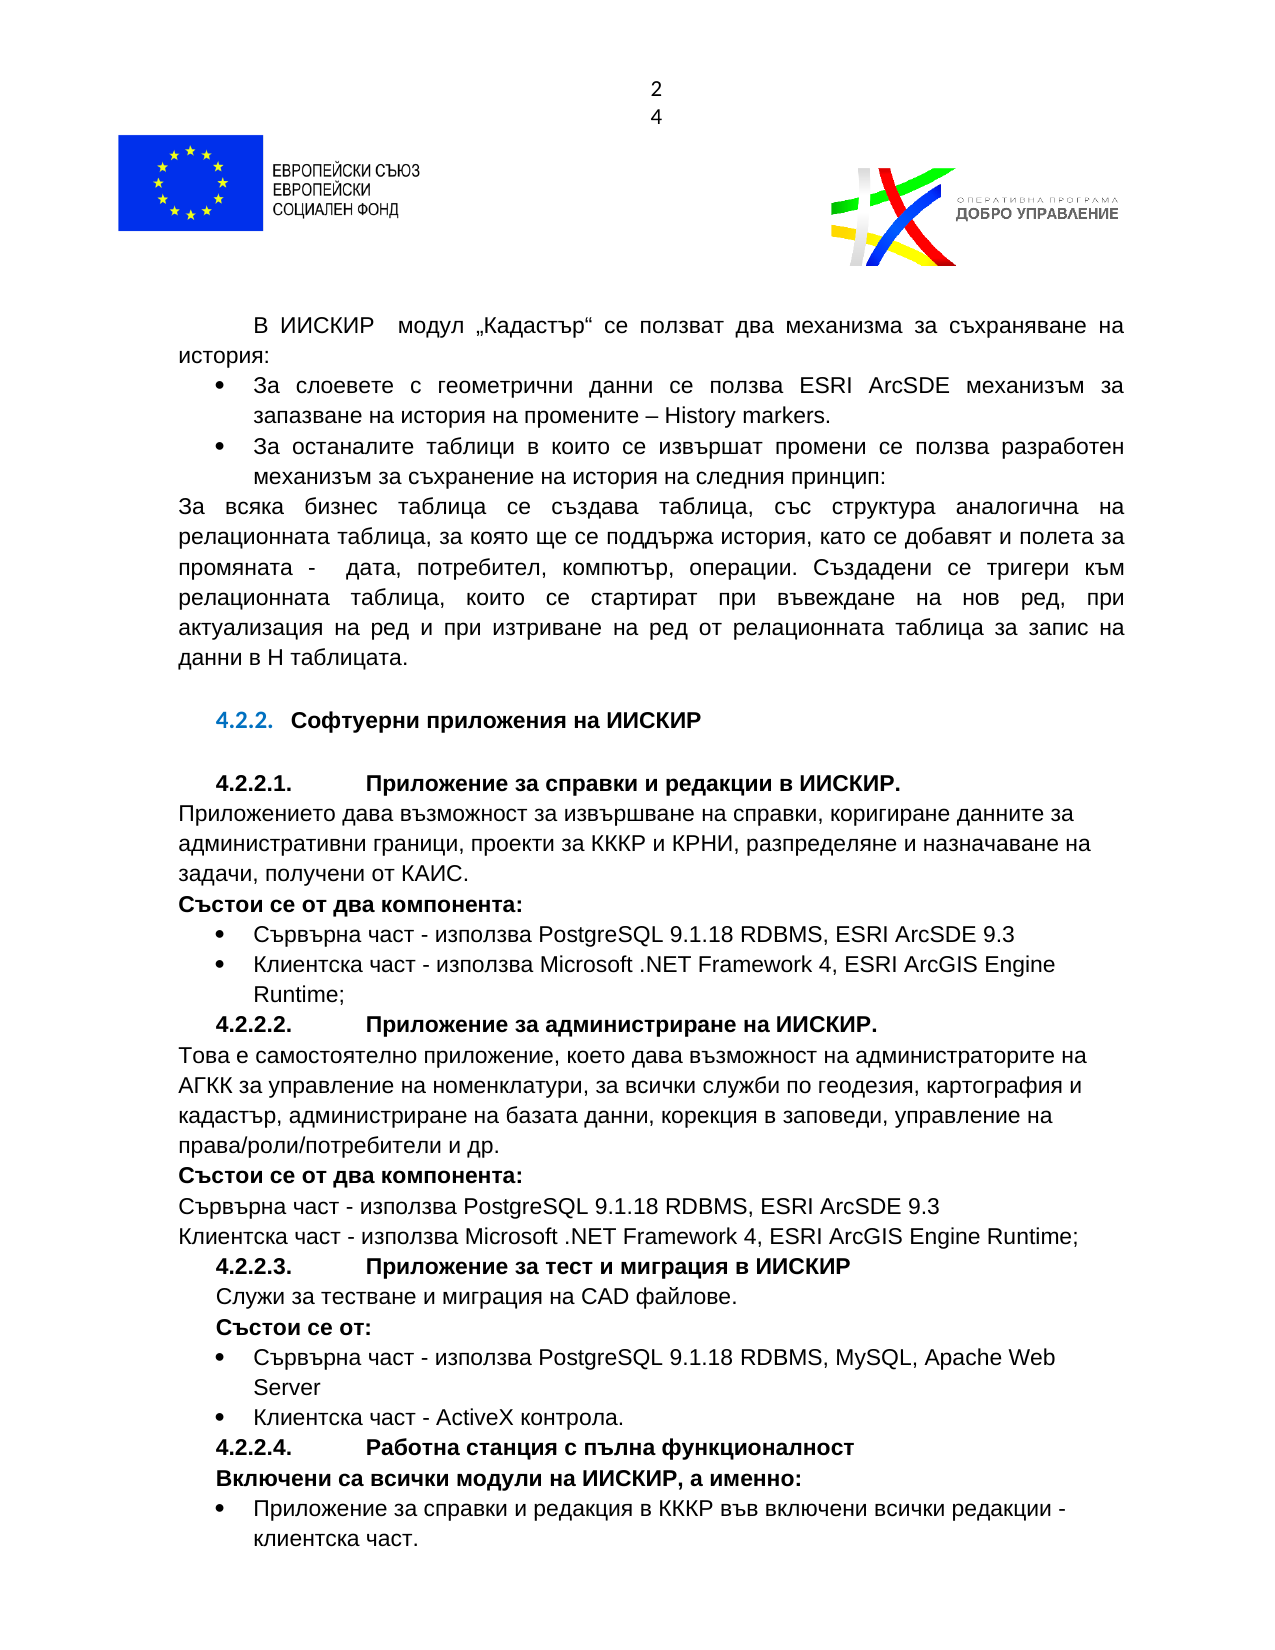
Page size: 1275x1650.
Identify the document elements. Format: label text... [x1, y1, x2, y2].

text Състои се от два компонента: [178, 891, 1125, 917]
list Приложение за справки и редакции в ИИСКИР. [216, 770, 1125, 796]
list Клиентска част - ActiveX контрола. [216, 1404, 1125, 1430]
text В ИИСКИР модул „Кадастър“ се ползват два механизма за съхраняване на история: [178, 312, 1125, 368]
list Приложение за администриране на ИИСКИР. [216, 1011, 1125, 1038]
text Състои се от: [178, 1313, 1125, 1340]
list Приложение за тест и миграция в ИИСКИР [216, 1253, 1125, 1279]
text Клиентска част - използва Microsoft .NET Framework 4, ESRI ArcGIS Engine Runtime; [178, 1223, 1125, 1249]
text Служи за тестване и миграция на CAD файлове. [178, 1283, 1125, 1309]
list За останалите таблици в които се извършат промени се ползва разработен механизъм за съхранение на история на следния принцип: [216, 433, 1125, 489]
list Сървърна част - използва PostgreSQL 9.1.18 RDBMS, MySQL, Apache Web Server [216, 1344, 1125, 1400]
list Приложение за справки и редакция в КККР във включени всички редакции - клиентска част. [216, 1495, 1125, 1551]
list Сървърна част - използва PostgreSQL 9.1.18 RDBMS, ESRI ArcSDE 9.3 [216, 921, 1125, 947]
list За слоевете с геометрични данни се ползва ESRI ArcSDE механизъм за запазване на история на промените – History markers. [216, 372, 1125, 429]
list Клиентска част - използва Microsoft .NET Framework 4, ESRI ArcGIS Engine Runtime; [216, 951, 1125, 1007]
list Работна станция с пълна функционалност [216, 1434, 1125, 1461]
text Това е самостоятелно приложение, което дава възможност на администраторите на АГКК за управление на номенклатури, за всички служби по геодезия, картография и кадастър, администриране на базата данни, корекция в заповеди, управление на права/роли/потребители и др. [178, 1042, 1125, 1158]
text Приложението дава възможност за извършване на справки, коригиране данните за административни граници, проекти за КККР и КРНИ, разпределяне и назначаване на задачи, получени от КАИС. [178, 800, 1125, 887]
text Включени са всички модули на ИИСКИР, а именно: [178, 1464, 1125, 1491]
text Сървърна част - използва PostgreSQL 9.1.18 RDBMS, ESRI ArcSDE 9.3 [178, 1193, 1125, 1219]
list Софтуерни приложения на ИИСКИР [216, 704, 1125, 735]
text За всяка бизнес таблица се създава таблица, със структура аналогична на релационната таблица, за която ще се поддържа история, като се добавят и полета за промяната - дата, потребител, компютър, операции. Създадени се тригери към релационната таблица, които се стартират при въвеждане на нов ред, при актуализация на ред и при изтриване на ред от релационната таблица за запис на данни в Н таблицата. [178, 493, 1125, 670]
text Състои се от два компонента: [178, 1162, 1125, 1189]
